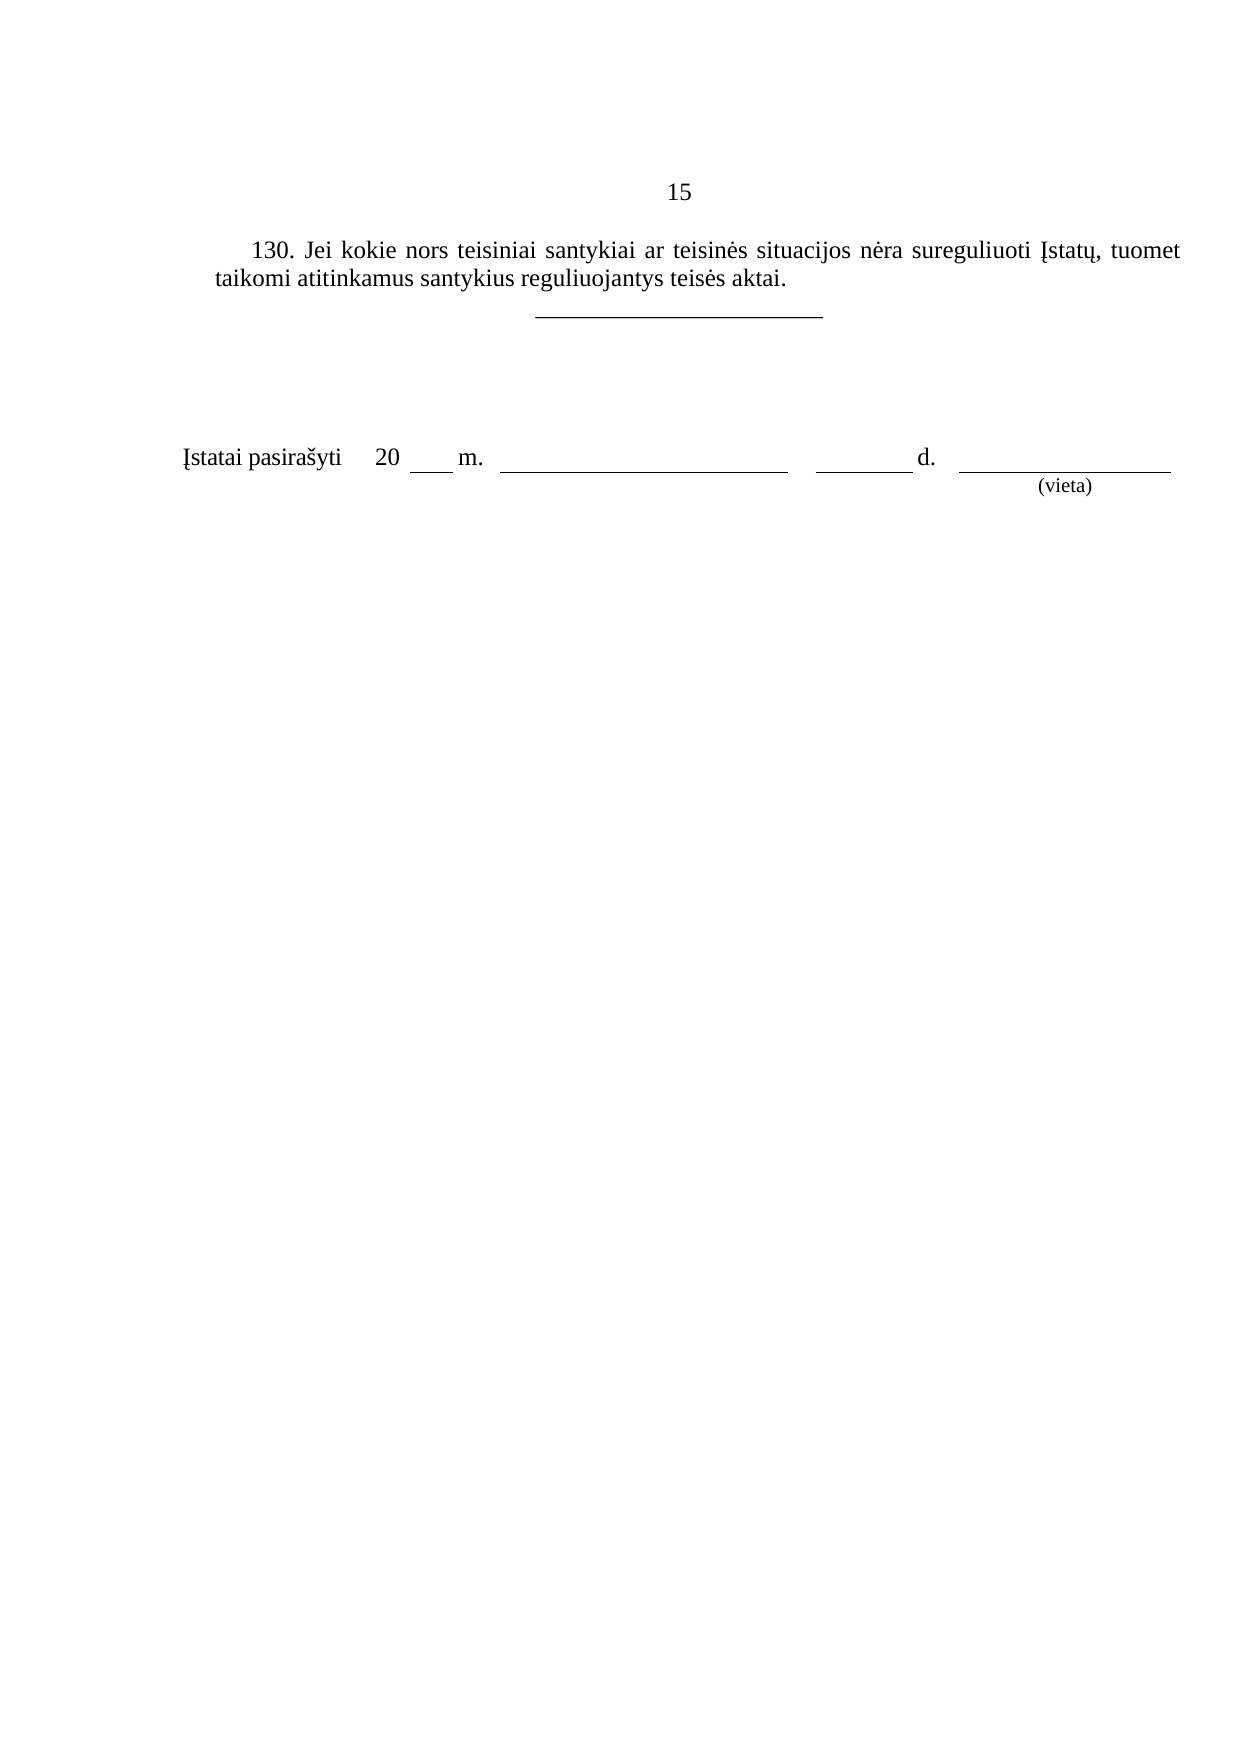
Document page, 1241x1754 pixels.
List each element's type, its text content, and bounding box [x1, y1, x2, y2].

table_header [177, 407, 1171, 437]
table_cell [816, 437, 913, 472]
table_cell [500, 473, 787, 503]
table_cell (vieta) [959, 473, 1171, 503]
table_cell [709, 531, 787, 566]
table_cell m. [453, 437, 500, 472]
table_cell [412, 531, 439, 566]
table_cell [370, 472, 410, 503]
table_cell [439, 531, 708, 566]
table_cell [816, 473, 913, 503]
table_cell [913, 472, 959, 503]
table_cell [500, 437, 787, 472]
table_cell [788, 437, 816, 472]
table_cell [177, 531, 412, 566]
text _______________________ [177, 292, 1181, 321]
table_cell [959, 437, 1171, 472]
table_cell Įstatai pasirašyti [177, 437, 369, 472]
table_cell [410, 437, 453, 472]
table_cell d. [913, 437, 959, 472]
table_cell [788, 531, 1171, 566]
table_cell [410, 473, 453, 503]
table_cell [788, 472, 816, 503]
table_cell [177, 503, 1171, 531]
text 130. Jei kokie nors teisiniai santykiai ar teisinės situacijos nėra sureguliuoti Įstatų, tuomet taikomi atitinkamus santykius reguliuojantys teisės aktai. [215, 235, 1181, 292]
table_cell 20 [370, 437, 410, 472]
table_cell [453, 472, 500, 503]
table_cell [177, 472, 369, 503]
